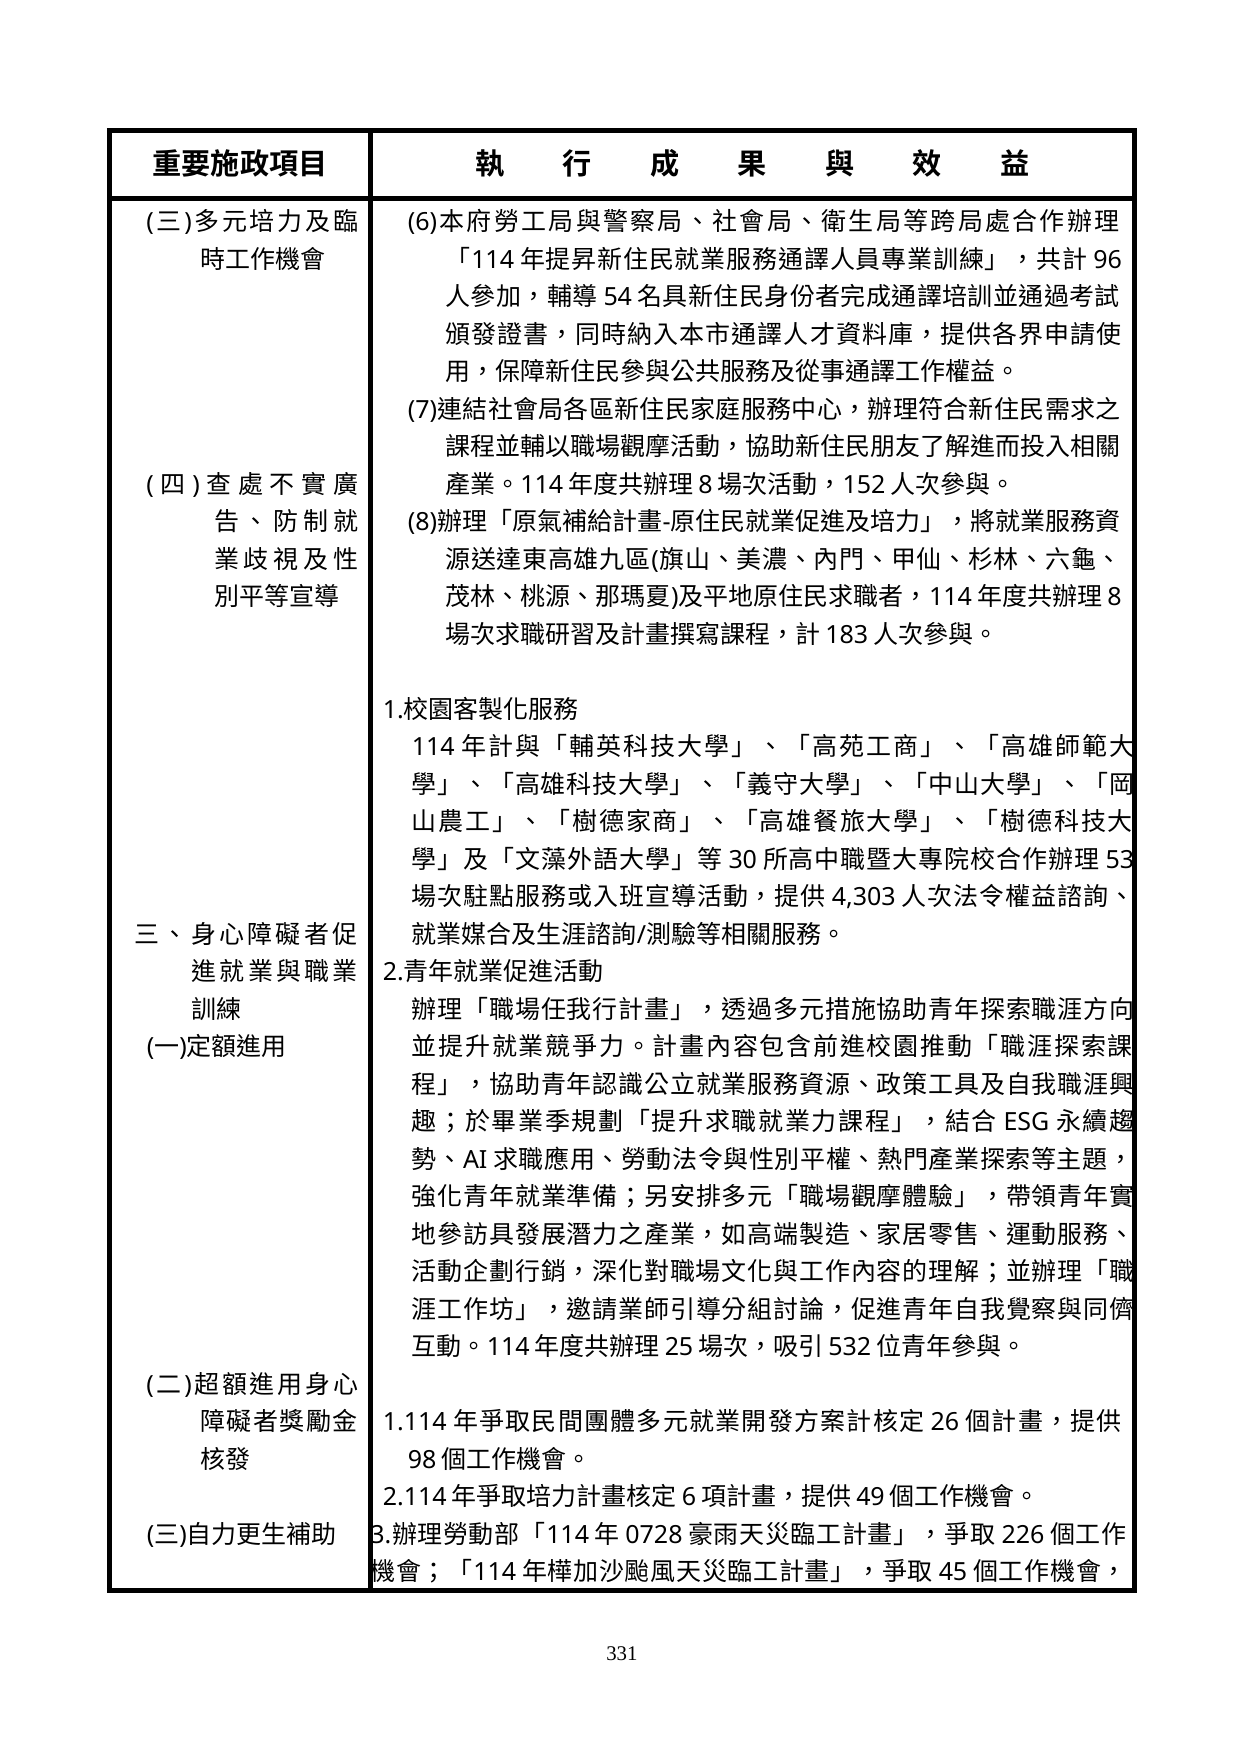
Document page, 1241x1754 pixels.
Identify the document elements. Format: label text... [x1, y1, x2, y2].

table_cell 壹、勞工組訓及教育輔導 一、勞工組訓 (一)輔導工會組織 (二)模範勞工選拔及表揚 二、勞工教育輔導 (一)輔導各級工會及團體 (二)推動勞工教育 三、職工福利 貳、勞工福利暨社會保險 一、辦理勞工職業災害慰問及個案管理服務 (一)核發勞工職業災害慰問金 (二)辦理職業災害勞工個案管理服務 (三)協助職災勞工重返職場 二、補助本市各事業單位辦理托兒設施、措施 三、志願服務工作 四、勞工住宅租賃 參、勞工行政 一、高雄市勞工權益基金(涉訟補助) 二、勞資爭議調處 三、勞工退休準備金提撥及查核 四、勞動基準勞動檢查及宣導 五、勞工安全衛生宣導 六、職業安全衛生檢查 七、外籍勞工管理 八、開辦勞工大學 九、場地租借及住宿服務 十、勞工博物館營運 肆、職業訓練及就業輔導 一、職業訓練及技能檢定 (一)自辦職業訓練及技能檢定 (二)委外失業者職業訓練 (三)補助照顧服務員職業訓練 二、就業促進服務 (一)求職求才服務 (二)青年就業協助 (三)多元培力及臨時工作機會 (四)查處不實廣告、防制就業歧視及性別平等宣導 三、身心障礙者促進就業與職業訓練 (一)定額進用 (二)超額進用身心障礙者獎勵金核發 (三)自力更生補助 (四)創業輔導 (五)庇護性就業 (六)職業重建服務 (七)視障者就業培力 (八)國考駕訓補助 (九)辦理身心障礙者職業訓練業務 伍、整體風險管理(含內部控制)推動情形 [112, 201, 368, 1588]
table_cell (6)本府勞工局與警察局、社會局、衛生局等跨局處合作辦理「114年提昇新住民就業服務通譯人員專業訓練」，共計96人參加，輔導54名具新住民身份者完成通譯培訓並通過考試頒發證書，同時納入本市通譯人才資料庫，提供各界申請使用，保障新住民參與公共服務及從事通譯工作權益。 (7)連結社會局各區新住民家庭服務中心，辦理符合新住民需求之課程並輔以職場觀摩活動，協助新住民朋友了解進而投入相關產業。114年度共辦理8場次活動，152人次參與。 (8)辦理「原氣補給計畫-原住民就業促進及培力」，將就業服務資源送達東高雄九區(旗山、美濃、內門、甲仙、杉林、六龜、茂林、桃源、那瑪夏)及平地原住民求職者，114年度共辦理8場次求職研習及計畫撰寫課程，計183人次參與。 1.校園客製化服務 114年計與「輔英科技大學」、「高苑工商」、「高雄師範大學」、「高雄科技大學」、「義守大學」、「中山大學」、「岡山農工」、「樹德家商」、「高雄餐旅大學」、「樹德科技大學」及「文藻外語大學」等30所高中職暨大專院校合作辦理53場次駐點服務或入班宣導活動，提供4,303人次法令權益諮詢、就業媒合及生涯諮詢/測驗等相關服務。 2.青年就業促進活動 辦理「職場任我行計畫」，透過多元措施協助青年探索職涯方向並提升就業競爭力。計畫內容包含前進校園推動「職涯探索課程」，協助青年認識公立就業服務資源、政策工具及自我職涯興趣；於畢業季規劃「提升求職就業力課程」，結合ESG永續趨勢、AI求職應用、勞動法令與性別平權、熱門產業探索等主題，強化青年就業準備；另安排多元「職場觀摩體驗」，帶領青年實地參訪具發展潛力之產業，如高端製造、家居零售、運動服務、活動企劃行銷，深化對職場文化與工作內容的理解；並辦理「職涯工作坊」，邀請業師引導分組討論，促進青年自我覺察與同儕互動。114年度共辦理25場次，吸引532位青年參與。 1.114年爭取民間團體多元就業開發方案計核定26個計畫，提供98個工作機會。 2.114年爭取培力計畫核定6項計畫，提供49個工作機會。 3.辦理勞動部「114年0728豪雨天災臨工計畫」，爭取226個工作機會；「114年樺加沙颱風天災臨工計畫」，爭取45個工作機會， [373, 201, 1132, 1588]
table_header 重要施政項目 [112, 133, 368, 196]
table_header 執 行 成 果 與 效 益 [373, 133, 1132, 196]
